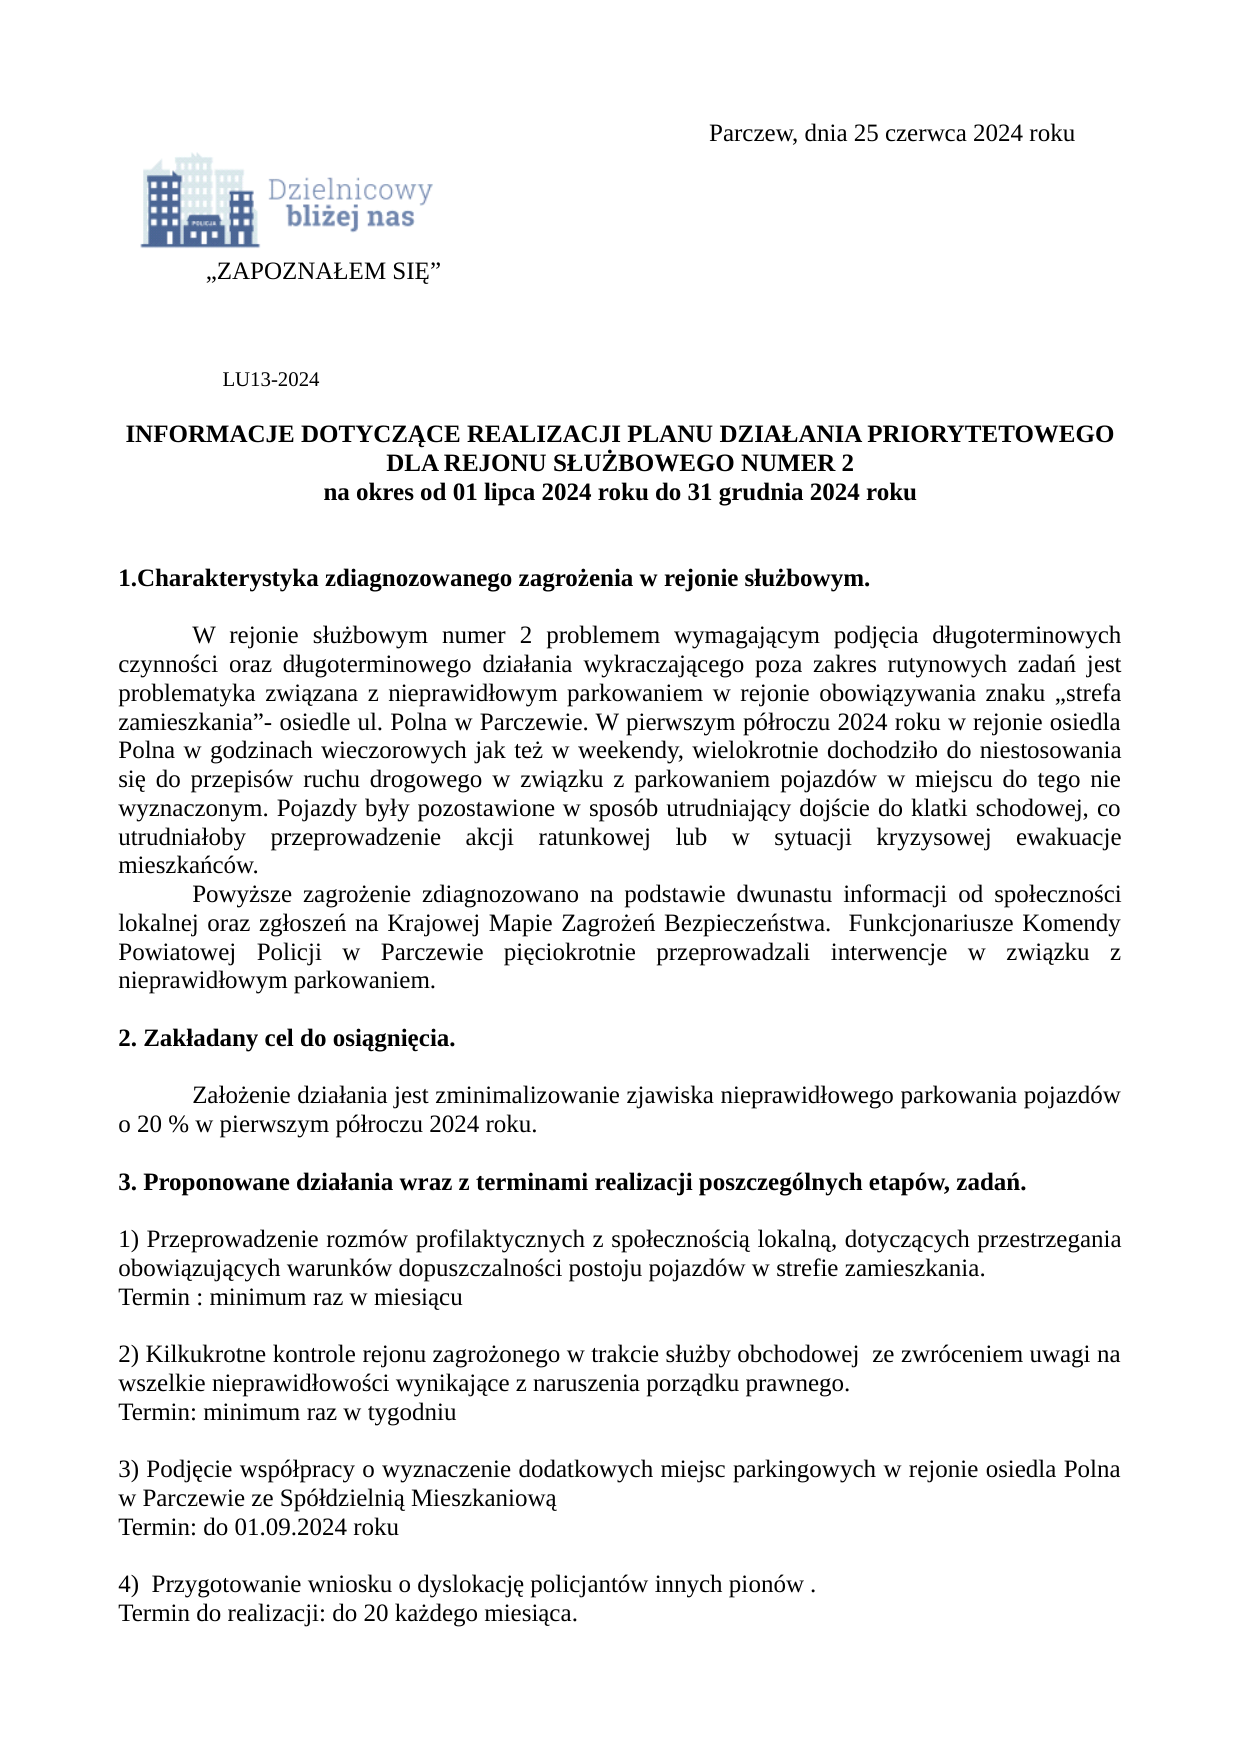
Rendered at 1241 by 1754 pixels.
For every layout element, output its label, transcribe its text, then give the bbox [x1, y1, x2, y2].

text 2. Zakładany cel do osiągnięcia. [118, 1023, 1122, 1052]
text LU13-2024 [118, 367, 1122, 391]
text Termin : minimum raz w miesiącu [118, 1282, 1122, 1311]
text 2) Kilkukrotne kontrole rejonu zagrożonego w trakcie służby obchodowej ze zwróceniem uwagi na wszelkie nieprawidłowości wynikające z naruszenia porządku prawnego. [118, 1339, 1122, 1397]
text 3. Proponowane działania wraz z terminami realizacji poszczególnych etapów, zadań. [118, 1167, 1122, 1196]
text „ZAPOZNAŁEM SIĘ” [118, 256, 1122, 285]
text Termin: do 01.09.2024 roku [118, 1512, 1122, 1541]
text DLA REJONU SŁUŻBOWEGO NUMER 2 [118, 448, 1122, 477]
text 4) Przygotowanie wniosku o dyslokację policjantów innych pionów . [118, 1569, 1122, 1598]
text 1.Charakterystyka zdiagnozowanego zagrożenia w rejonie służbowym. [118, 563, 1122, 592]
text Termin: minimum raz w tygodniu [118, 1397, 1122, 1426]
text na okres od 01 lipca 2024 roku do 31 grudnia 2024 roku [118, 477, 1122, 506]
text 3) Podjęcie współpracy o wyznaczenie dodatkowych miejsc parkingowych w rejonie osiedla Polna w Parczewie ze Spółdzielnią Mieszkaniową [118, 1454, 1122, 1512]
text Termin do realizacji: do 20 każdego miesiąca. [118, 1598, 1122, 1627]
text Parczew, dnia 25 czerwca 2024 roku [118, 118, 1122, 147]
text Założenie działania jest zminimalizowanie zjawiska nieprawidłowego parkowania pojazdów o 20 % w pierwszym półroczu 2024 roku. [118, 1081, 1122, 1138]
text W rejonie służbowym numer 2 problemem wymagającym podjęcia długoterminowych czynności oraz długoterminowego działania wykraczającego poza zakres rutynowych zadań jest problematyka związana z nieprawidłowym parkowaniem w rejonie obowiązywania znaku „strefa zamieszkania”- osiedle ul. Polna w Parczewie. W pierwszym półroczu 2024 roku w rejonie osiedla Polna w godzinach wieczorowych jak też w weekendy, wielokrotnie dochodziło do niestosowania się do przepisów ruchu drogowego w związku z parkowaniem pojazdów w miejscu do tego nie wyznaczonym. Pojazdy były pozostawione w sposób utrudniający dojście do klatki schodowej, co utrudniałoby przeprowadzenie akcji ratunkowej lub w sytuacji kryzysowej ewakuacje mieszkańców. [118, 621, 1122, 879]
text INFORMACJE DOTYCZĄCE REALIZACJI PLANU DZIAŁANIA PRIORYTETOWEGO [118, 419, 1122, 448]
text 1) Przeprowadzenie rozmów profilaktycznych z społecznością lokalną, dotyczących przestrzegania obowiązujących warunków dopuszczalności postoju pojazdów w strefie zamieszkania. [118, 1224, 1122, 1282]
text Powyższe zagrożenie zdiagnozowano na podstawie dwunastu informacji od społeczności lokalnej oraz zgłoszeń na Krajowej Mapie Zagrożeń Bezpieczeństwa. Funkcjonariusze Komendy Powiatowej Policji w Parczewie pięciokrotnie przeprowadzali interwencje w związku z nieprawidłowym parkowaniem. [118, 879, 1122, 994]
picture [118, 146, 448, 257]
